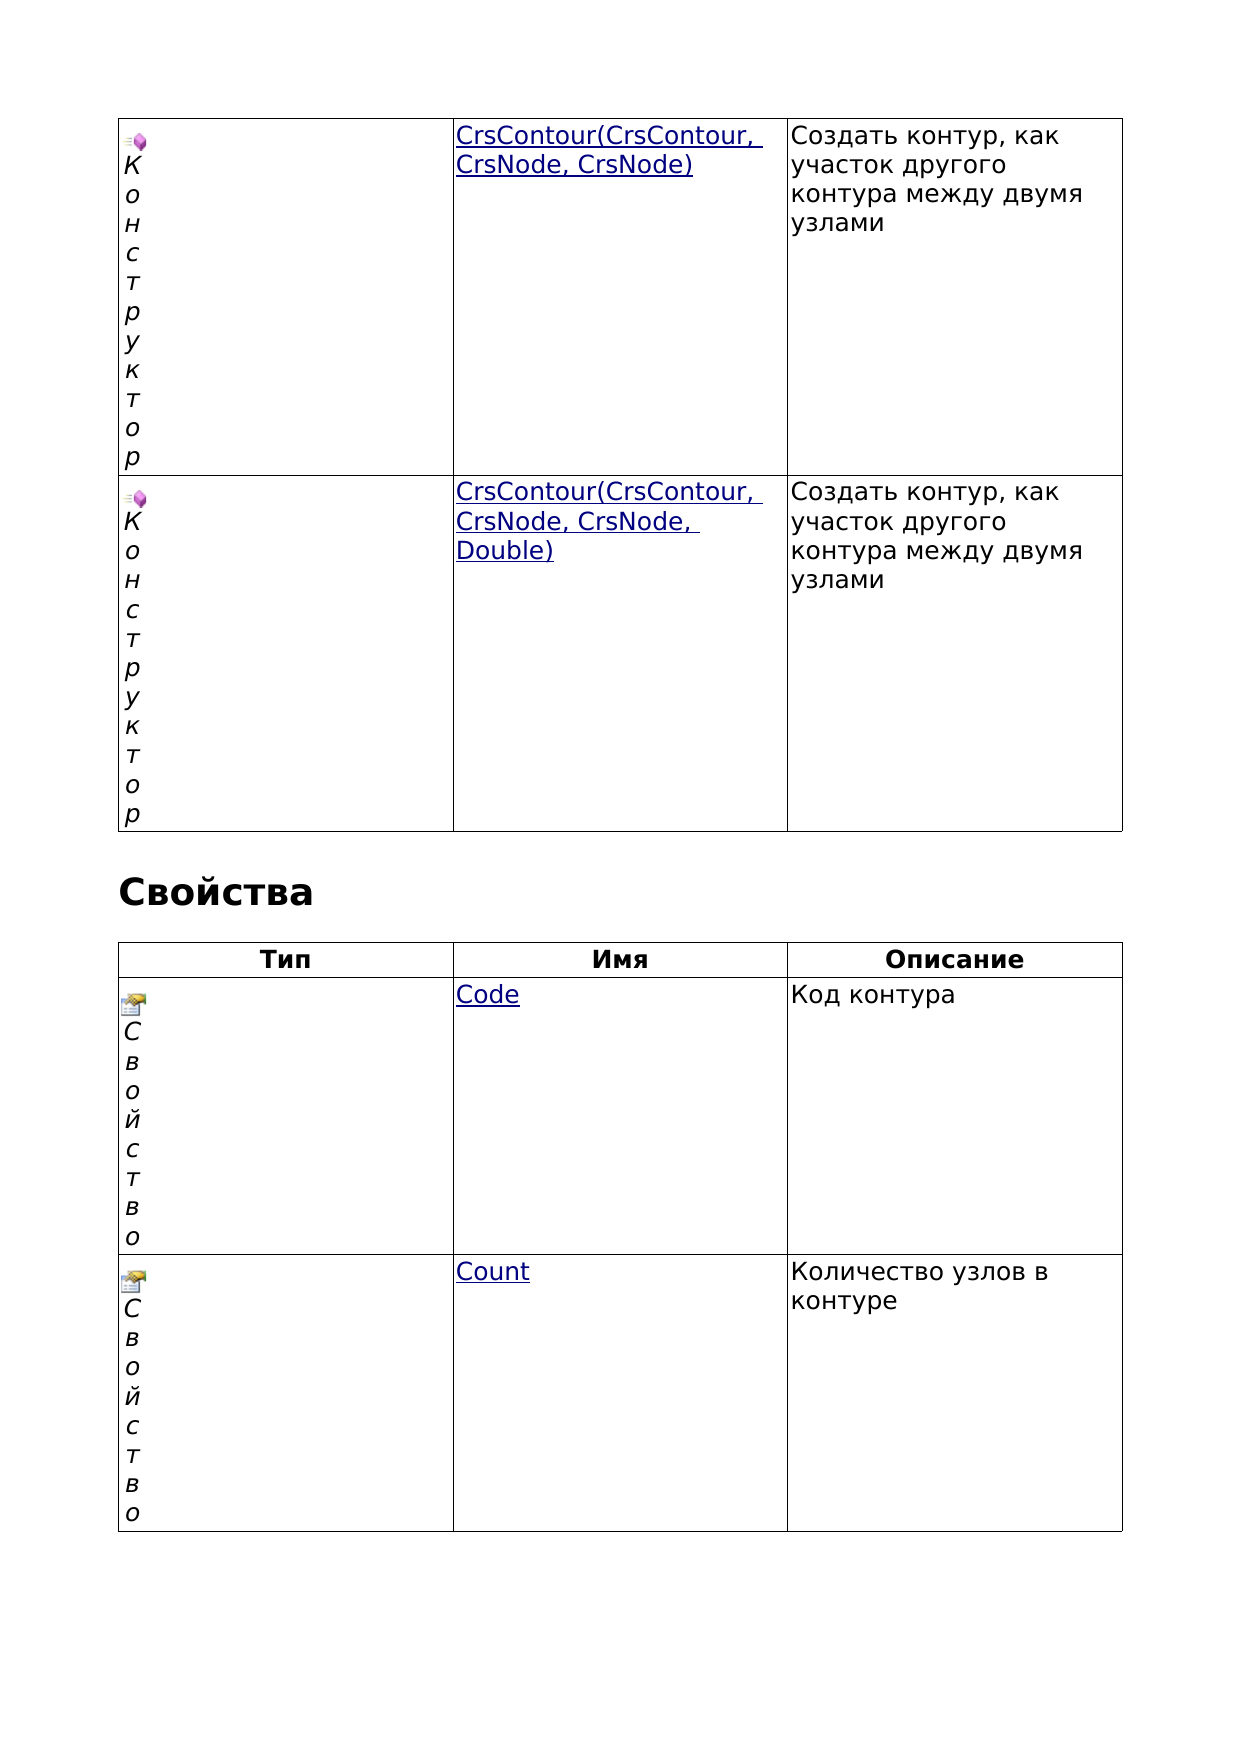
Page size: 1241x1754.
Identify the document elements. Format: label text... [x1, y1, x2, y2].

table_header Тип [119, 943, 453, 977]
table_cell CrsContour(CrsContour, CrsNode, CrsNode) [454, 119, 787, 474]
picture [121, 133, 147, 151]
table_cell [119, 978, 453, 1254]
table_cell Создать контур, как участок другого контура между двумя узлами [788, 119, 1122, 474]
table_header Описание [788, 943, 1122, 977]
subtitle Свойства [118, 871, 1122, 914]
table_cell Count [454, 1255, 787, 1531]
table_cell [119, 1255, 453, 1531]
table_cell [119, 119, 453, 474]
picture [121, 992, 147, 1018]
table_cell Количество узлов в контуре [788, 1255, 1122, 1531]
table_cell Code [454, 978, 787, 1254]
table_cell Код контура [788, 978, 1122, 1254]
picture [121, 1269, 147, 1295]
table_cell [119, 476, 453, 831]
table_header Имя [454, 943, 787, 977]
table_cell Создать контур, как участок другого контура между двумя узлами [788, 476, 1122, 831]
table_cell CrsContour(CrsContour, CrsNode, CrsNode, Double) [454, 476, 787, 831]
picture [121, 490, 147, 508]
